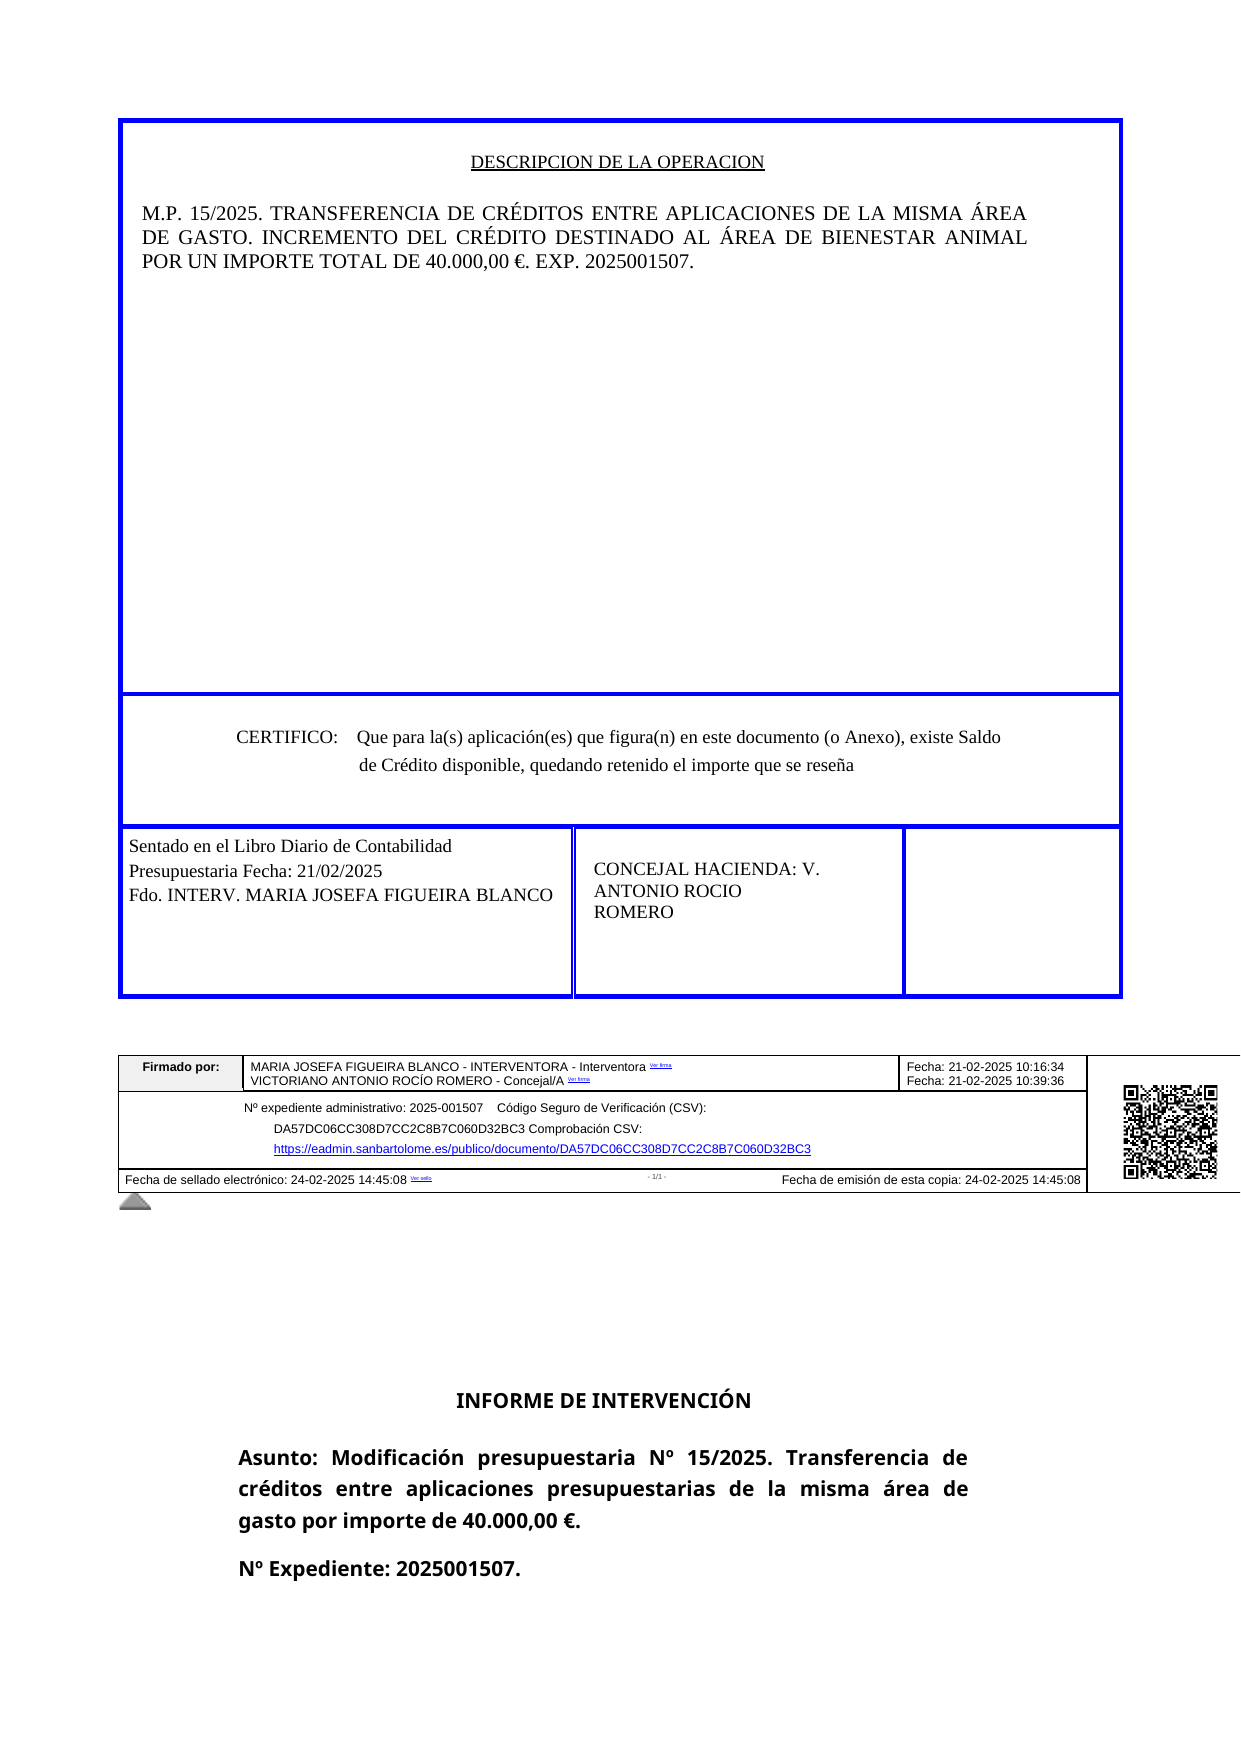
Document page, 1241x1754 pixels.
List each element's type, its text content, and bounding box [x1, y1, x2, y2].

text Asunto: Modificación presupuestaria Nº 15/2025. Transferencia de créditos entre aplicaciones presupuestarias de la misma área de gasto por importe de 40.000,00 €. [238, 1443, 969, 1534]
table_cell CONCEJAL HACIENDA: V. ANTONIO ROCIO ROMERO [576, 829, 902, 994]
table_cell Sentado en el Libro Diario de Contabilidad Presupuestaria Fecha: 21/02/2025 Fdo. INTERV. MARIA JOSEFA FIGUEIRA BLANCO [123, 829, 571, 994]
table_header Fecha: 21-02-2025 10:16:34 Fecha: 21-02-2025 10:39:36 [900, 1056, 1086, 1090]
table_header MARIA JOSEFA FIGUEIRA BLANCO - INTERVENTORA - Interventora Ver firma VICTORIANO ANTONIO ROCÍO ROMERO - Concejal/A Ver firma [244, 1056, 898, 1090]
text Nº Expediente: 2025001507. [238, 1554, 1122, 1582]
table_cell CERTIFICO: Que para la(s) aplicación(es) que figura(n) en este documento (o Anexo), existe Saldo de Crédito disponible, quedando retenido el importe que se reseña [123, 696, 1119, 824]
table_header [1088, 1056, 1240, 1192]
text INFORME DE INTERVENCIÓN [268, 1387, 940, 1415]
table_cell Nº expediente administrativo: 2025-001507 Código Seguro de Verificación (CSV): DA57DC06CC308D7CC2C8B7C060D32BC3 Comprobación CSV: https://eadmin.sanbartolome.es/publico/documento/DA57DC06CC308D7CC2C8B7C060D32BC3 [119, 1092, 1086, 1168]
table_cell [906, 829, 1119, 994]
table_cell DESCRIPCION DE LA OPERACION M.P. 15/2025. TRANSFERENCIA DE CRÉDITOS ENTRE APLICACIONES DE LA MISMA ÁREA DE GASTO. INCREMENTO DEL CRÉDITO DESTINADO AL ÁREA DE BIENESTAR ANIMAL POR UN IMPORTE TOTAL DE 40.000,00 €. EXP. 2025001507. [123, 123, 1119, 692]
table_header Firmado por: [119, 1056, 242, 1088]
table_cell Fecha de sellado electrónico: 24-02-2025 14:45:08 Ver sello - 1/1 - Fecha de emisión de esta copia: 24-02-2025 14:45:08 [119, 1170, 1086, 1192]
